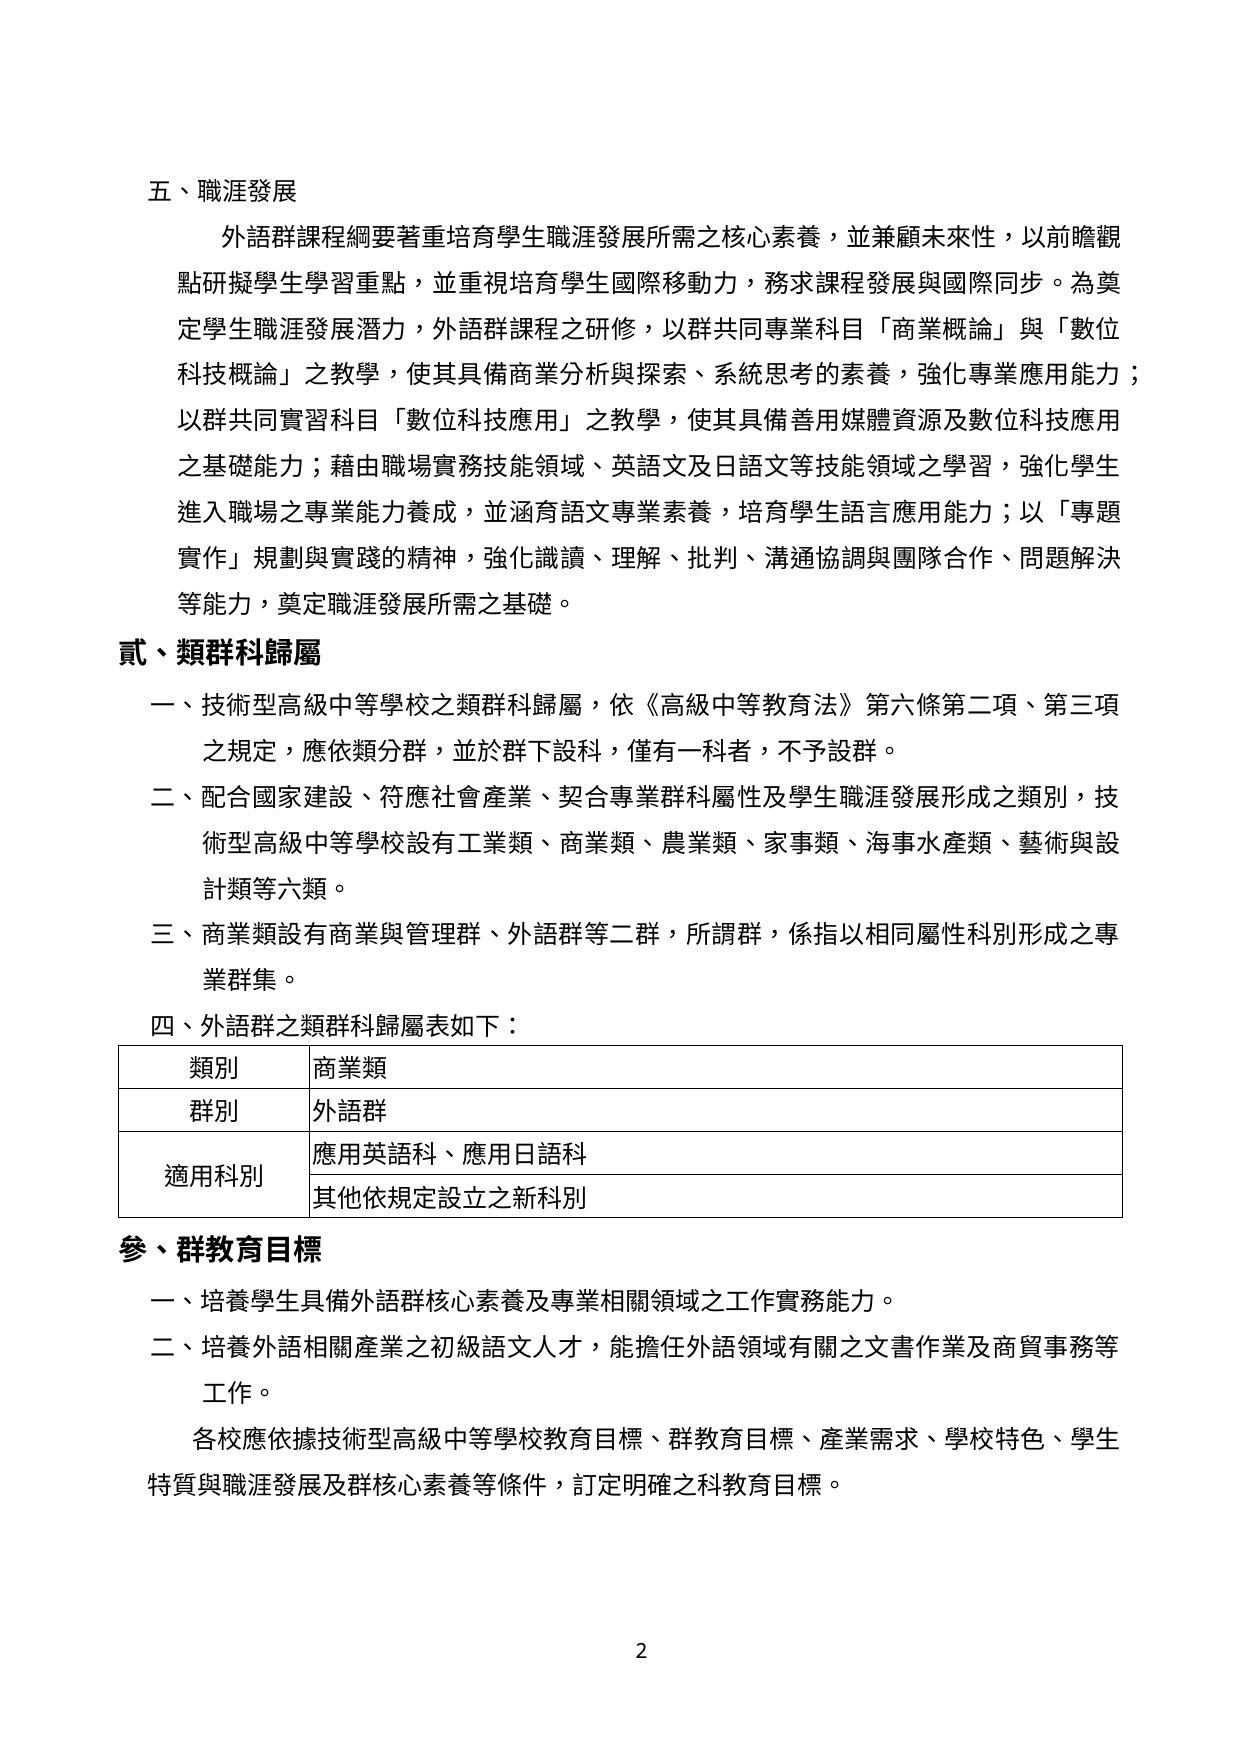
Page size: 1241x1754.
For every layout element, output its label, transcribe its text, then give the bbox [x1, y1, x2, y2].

text 一、技術型高級中等學校之類群科歸屬，依《高級中等教育法》第六條第二項、第三項之規定，應依類分群，並於群下設科，僅有一科者，不予設群。 [150, 678, 1122, 770]
table_cell 應用英語科、應用日語科 [310, 1132, 1122, 1174]
text 二、配合國家建設、符應社會產業、契合專業群科屬性及學生職涯發展形成之類別，技術型高級中等學校設有工業類、商業類、農業類、家事類、海事水產類、藝術與設計類等六類。 [150, 770, 1122, 907]
text 四、外語群之類群科歸屬表如下： [150, 999, 1122, 1045]
text 參、群教育目標 [118, 1223, 1122, 1269]
text 各校應依據技術型高級中等學校教育目標、群教育目標、產業需求、學校特色、學生特質與職涯發展及群核心素養等條件，訂定明確之科教育目標。 [148, 1412, 1122, 1503]
text 二、培養外語相關產業之初級語文人才，能擔任外語領域有關之文書作業及商貿事務等工作。 [150, 1320, 1122, 1412]
table_header 商業類 [310, 1046, 1122, 1088]
table_cell 外語群 [310, 1089, 1122, 1131]
text 五、職涯發展 [148, 164, 1122, 210]
table_cell 其他依規定設立之新科別 [310, 1175, 1122, 1217]
table_header 類別 [119, 1046, 309, 1088]
text 三、商業類設有商業與管理群、外語群等二群，所謂群，係指以相同屬性科別形成之專業群集。 [150, 907, 1122, 999]
table_cell 群別 [119, 1089, 309, 1131]
table_cell 適用科別 [119, 1132, 309, 1217]
text 外語群課程綱要著重培育學生職涯發展所需之核心素養，並兼顧未來性，以前瞻觀點研擬學生學習重點，並重視培育學生國際移動力，務求課程發展與國際同步。為奠定學生職涯發展潛力，外語群課程之研修，以群共同專業科目「商業概論」與「數位科技概論」之教學，使其具備商業分析與探索、系統思考的素養，強化專業應用能力；以群共同實習科目「數位科技應用」之教學，使其具備善用媒體資源及數位科技應用之基礎能力；藉由職場實務技能領域、英語文及日語文等技能領域之學習，強化學生進入職場之專業能力養成，並涵育語文專業素養，培育學生語言應用能力；以「專題實作」規劃與實踐的精神，強化識讀、理解、批判、溝通協調與團隊合作、問題解決等能力，奠定職涯發展所需之基礎。 [177, 210, 1122, 622]
text 一、培養學生具備外語群核心素養及專業相關領域之工作實務能力。 [150, 1274, 1122, 1320]
text 貳、類群科歸屬 [118, 627, 1122, 673]
